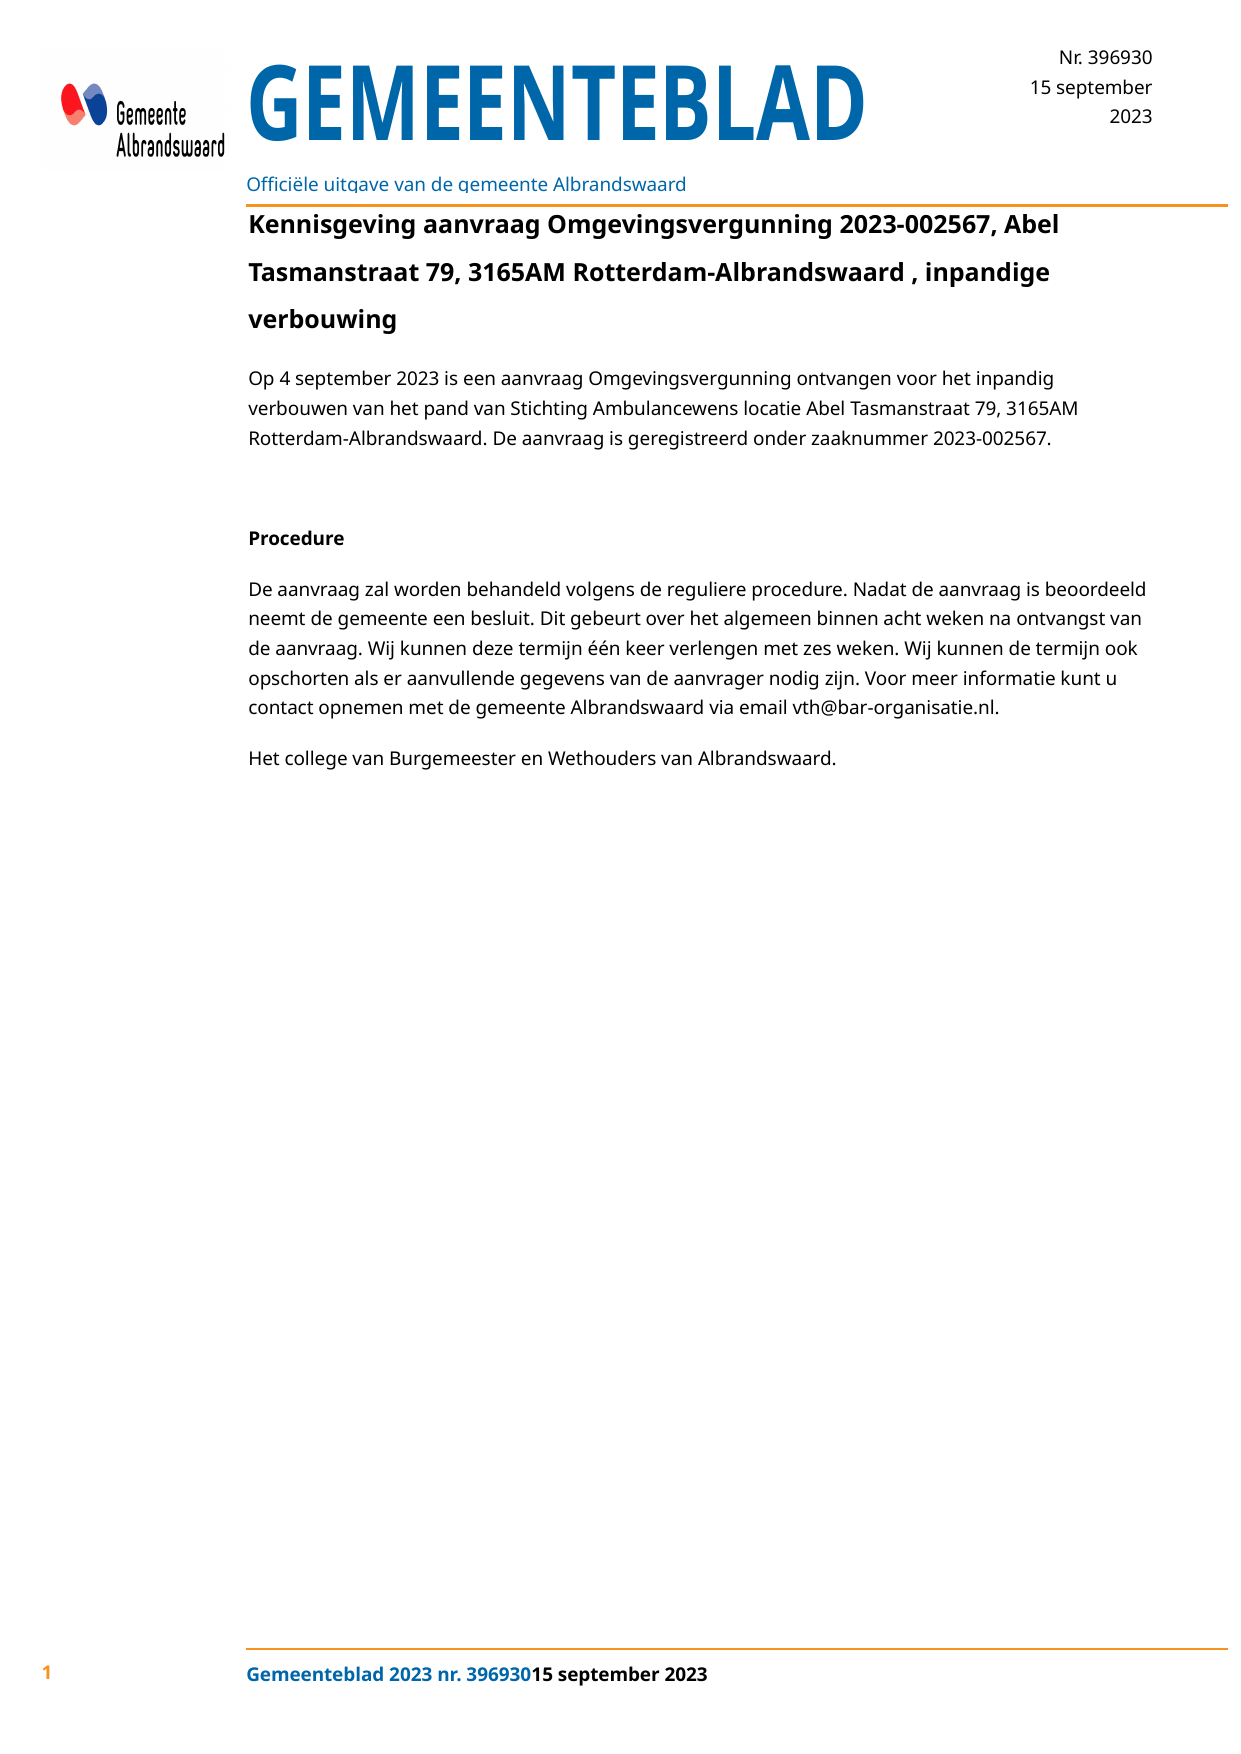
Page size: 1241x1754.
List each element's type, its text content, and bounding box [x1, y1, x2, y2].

text Procedure [248, 526, 1152, 551]
text Op 4 september 2023 is een aanvraag Omgevingsvergunning ontvangen voor het inpandig verbouwen van het pand van Stichting Ambulancewens locatie Abel Tasmanstraat 79, 3165AM Rotterdam-Albrandswaard. De aanvraag is geregistreerd onder zaaknummer 2023-002567. [248, 366, 1152, 450]
picture [41, 47, 231, 172]
text Kennisgeving aanvraag Omgevingsvergunning 2023-002567, Abel Tasmanstraat 79, 3165AM Rotterdam-Albrandswaard , inpandige verbouwing [248, 207, 1152, 336]
text De aanvraag zal worden behandeld volgens de reguliere procedure. Nadat de aanvraag is beoordeeld neemt de gemeente een besluit. Dit gebeurt over het algemeen binnen acht weken na ontvangst van de aanvraag. Wij kunnen deze termijn één keer verlengen met zes weken. Wij kunnen de termijn ook opschorten als er aanvullende gegevens van de aanvrager nodig zijn. Voor meer informatie kunt u contact opnemen met de gemeente Albrandswaard via email vth@bar-organisatie.nl. [248, 576, 1152, 720]
text Het college van Burgemeester en Wethouders van Albrandswaard. [248, 745, 1152, 770]
